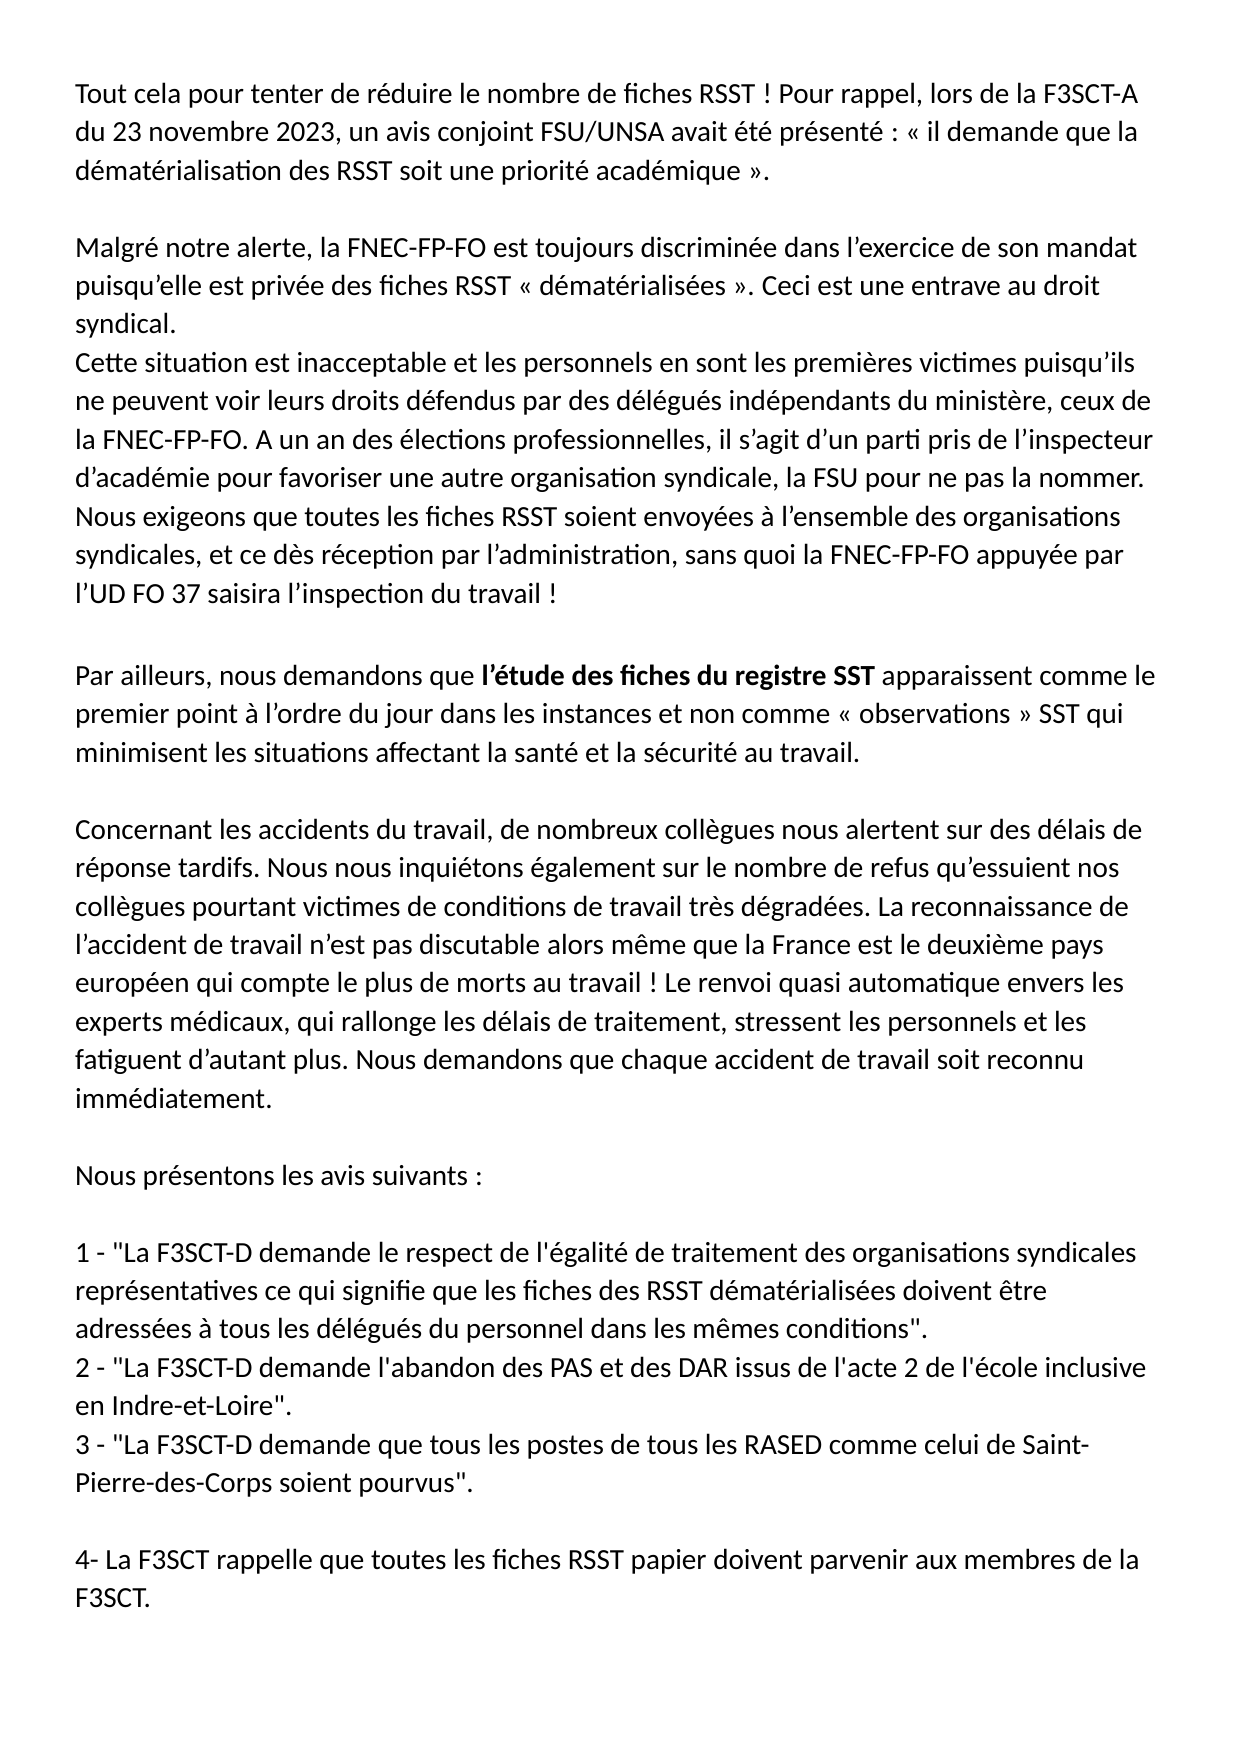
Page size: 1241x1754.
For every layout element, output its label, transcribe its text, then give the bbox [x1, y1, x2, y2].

text Nous présentons les avis suivants : [75, 1157, 1165, 1192]
text 3 - "La F3SCT-D demande que tous les postes de tous les RASED comme celui de Saint-Pierre-des-Corps soient pourvus". [75, 1426, 1165, 1500]
text 2 - "La F3SCT-D demande l'abandon des PAS et des DAR issus de l'acte 2 de l'école inclusive en Indre-et-Loire". [75, 1349, 1165, 1423]
text Concernant les accidents du travail, de nombreux collègues nous alertent sur des délais de réponse tardifs. Nous nous inquiétons également sur le nombre de refus qu’essuient nos collègues pourtant victimes de conditions de travail très dégradées. La reconnaissance de l’accident de travail n’est pas discutable alors même que la France est le deuxième pays européen qui compte le plus de morts au travail ! Le renvoi quasi automatique envers les experts médicaux, qui rallonge les délais de traitement, stressent les personnels et les fatiguent d’autant plus. Nous demandons que chaque accident de travail soit reconnu immédiatement. [75, 811, 1165, 1116]
text Par ailleurs, nous demandons que l’étude des fiches du registre SST apparaissent comme le premier point à l’ordre du jour dans les instances et non comme « observations » SST qui minimisent les situations affectant la santé et la sécurité au travail. [75, 657, 1165, 769]
text Tout cela pour tenter de réduire le nombre de fiches RSST ! Pour rappel, lors de la F3SCT-A du 23 novembre 2023, un avis conjoint FSU/UNSA avait été présenté : « il demande que la dématérialisation des RSST soit une priorité académique ». [75, 75, 1165, 187]
text Nous exigeons que toutes les fiches RSST soient envoyées à l’ensemble des organisations syndicales, et ce dès réception par l’administration, sans quoi la FNEC-FP-FO appuyée par l’UD FO 37 saisira l’inspection du travail ! [75, 498, 1165, 610]
text Malgré notre alerte, la FNEC-FP-FO est toujours discriminée dans l’exercice de son mandat puisqu’elle est privée des fiches RSST « dématérialisées ». Ceci est une entrave au droit syndical. [75, 229, 1165, 341]
text Cette situation est inacceptable et les personnels en sont les premières victimes puisqu’ils ne peuvent voir leurs droits défendus par des délégués indépendants du ministère, ceux de la FNEC-FP-FO. A un an des élections professionnelles, il s’agit d’un parti pris de l’inspecteur d’académie pour favoriser une autre organisation syndicale, la FSU pour ne pas la nommer. [75, 344, 1165, 495]
text 1 - "La F3SCT-D demande le respect de l'égalité de traitement des organisations syndicales représentatives ce qui signifie que les fiches des RSST dématérialisées doivent être adressées à tous les délégués du personnel dans les mêmes conditions". [75, 1234, 1165, 1346]
text 4- La F3SCT rappelle que toutes les fiches RSST papier doivent parvenir aux membres de la F3SCT. [75, 1541, 1165, 1615]
